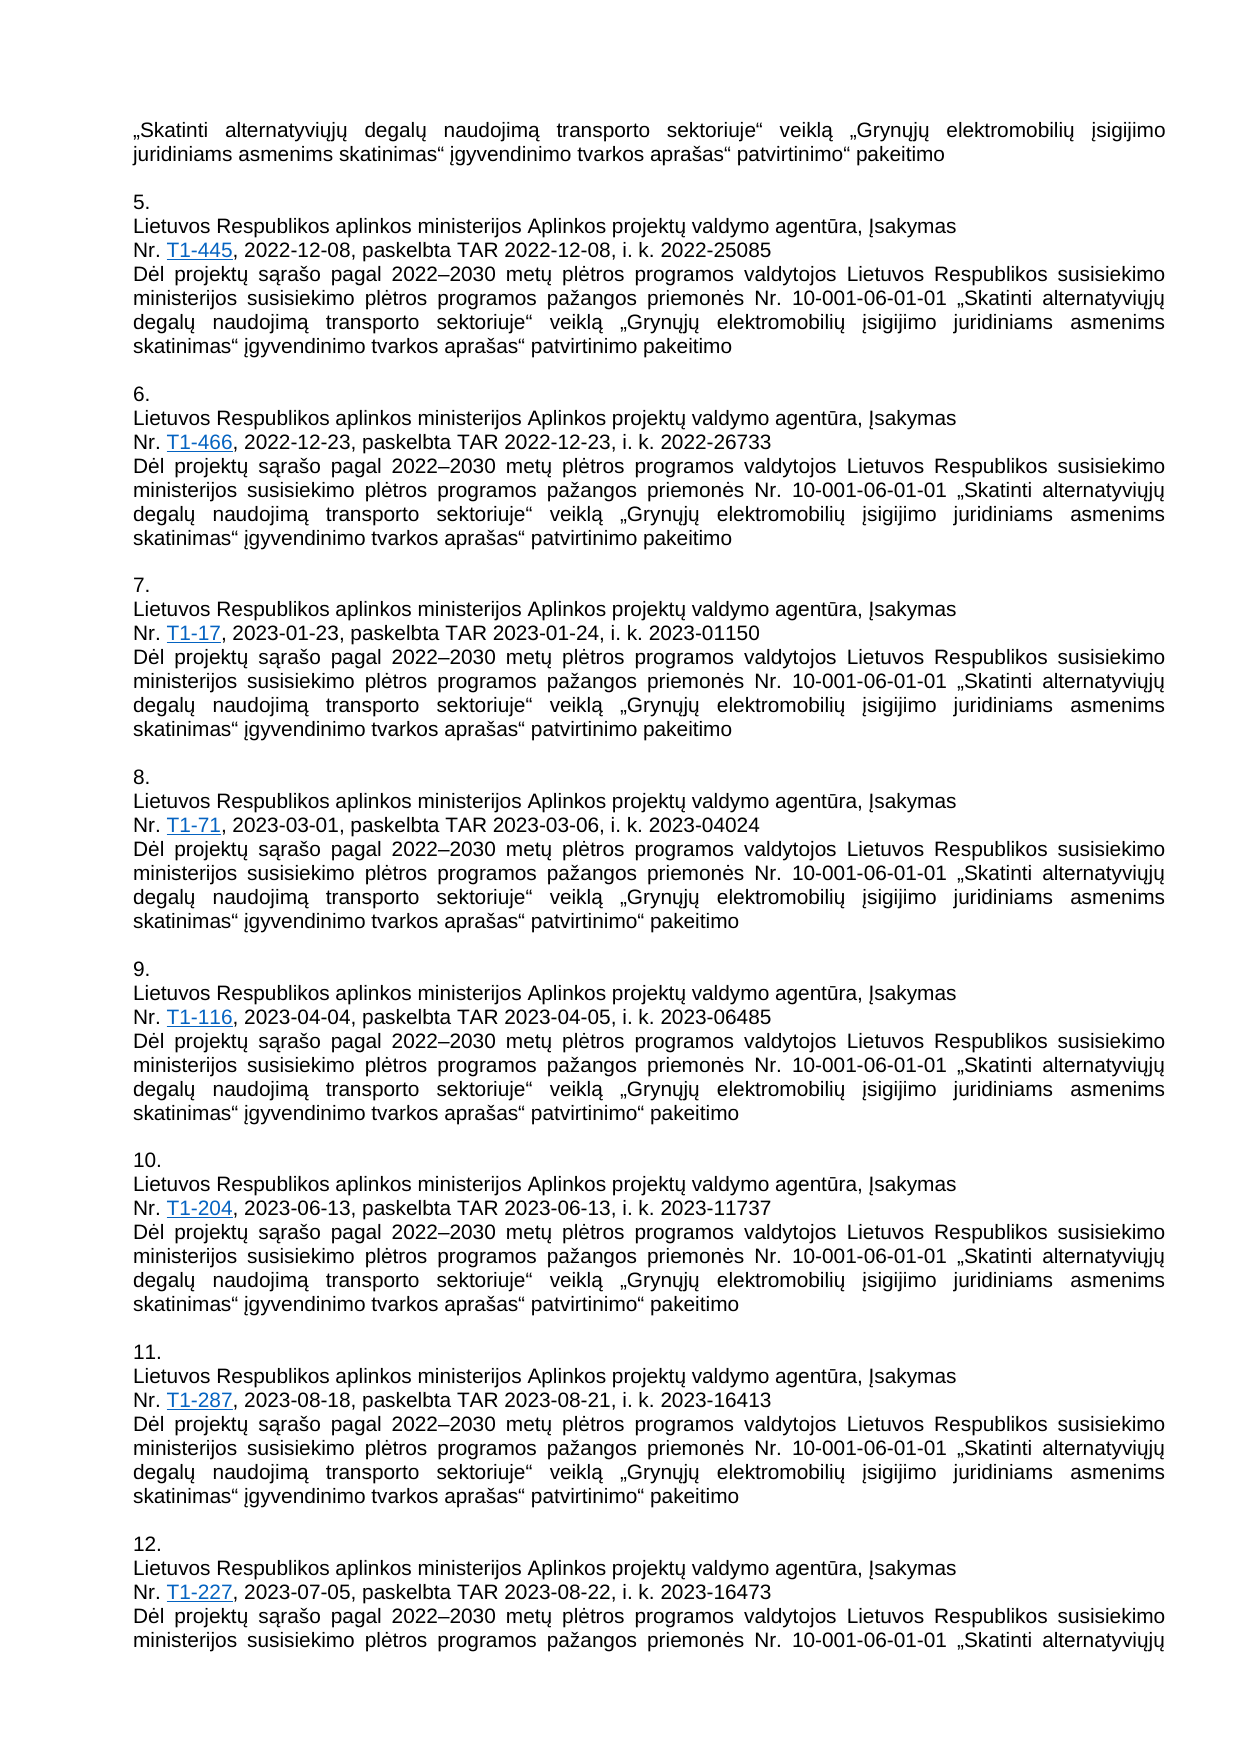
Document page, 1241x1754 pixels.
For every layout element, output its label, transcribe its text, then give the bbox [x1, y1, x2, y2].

text Dėl projektų sąrašo pagal 2022–2030 metų plėtros programos valdytojos Lietuvos Respublikos susisiekimo ministerijos susisiekimo plėtros programos pažangos priemonės Nr. 10-001-06-01-01 „Skatinti alternatyviųjų [133, 1603, 1167, 1651]
text 7. [133, 573, 1167, 597]
text Dėl projektų sąrašo pagal 2022–2030 metų plėtros programos valdytojos Lietuvos Respublikos susisiekimo ministerijos susisiekimo plėtros programos pažangos priemonės Nr. 10-001-06-01-01 „Skatinti alternatyviųjų degalų naudojimą transporto sektoriuje“ veiklą „Grynųjų elektromobilių įsigijimo juridiniams asmenims skatinimas“ įgyvendinimo tvarkos aprašas“ patvirtinimo pakeitimo [133, 453, 1167, 549]
text Dėl projektų sąrašo pagal 2022–2030 metų plėtros programos valdytojos Lietuvos Respublikos susisiekimo ministerijos susisiekimo plėtros programos pažangos priemonės Nr. 10-001-06-01-01 „Skatinti alternatyviųjų degalų naudojimą transporto sektoriuje“ veiklą „Grynųjų elektromobilių įsigijimo juridiniams asmenims skatinimas“ įgyvendinimo tvarkos aprašas“ patvirtinimo“ pakeitimo [133, 837, 1167, 933]
text Dėl projektų sąrašo pagal 2022–2030 metų plėtros programos valdytojos Lietuvos Respublikos susisiekimo ministerijos susisiekimo plėtros programos pažangos priemonės Nr. 10-001-06-01-01 „Skatinti alternatyviųjų degalų naudojimą transporto sektoriuje“ veiklą „Grynųjų elektromobilių įsigijimo juridiniams asmenims skatinimas“ įgyvendinimo tvarkos aprašas“ patvirtinimo pakeitimo [133, 262, 1167, 358]
text Lietuvos Respublikos aplinkos ministerijos Aplinkos projektų valdymo agentūra, Įsakymas [133, 1172, 1167, 1196]
text Dėl projektų sąrašo pagal 2022–2030 metų plėtros programos valdytojos Lietuvos Respublikos susisiekimo ministerijos susisiekimo plėtros programos pažangos priemonės Nr. 10-001-06-01-01 „Skatinti alternatyviųjų degalų naudojimą transporto sektoriuje“ veiklą „Grynųjų elektromobilių įsigijimo juridiniams asmenims skatinimas“ įgyvendinimo tvarkos aprašas“ patvirtinimo“ pakeitimo [133, 1412, 1167, 1508]
text 11. [133, 1340, 1167, 1364]
text Lietuvos Respublikos aplinkos ministerijos Aplinkos projektų valdymo agentūra, Įsakymas [133, 406, 1167, 429]
text 6. [133, 382, 1167, 406]
text 9. [133, 957, 1167, 981]
text Dėl projektų sąrašo pagal 2022–2030 metų plėtros programos valdytojos Lietuvos Respublikos susisiekimo ministerijos susisiekimo plėtros programos pažangos priemonės Nr. 10-001-06-01-01 „Skatinti alternatyviųjų degalų naudojimą transporto sektoriuje“ veiklą „Grynųjų elektromobilių įsigijimo juridiniams asmenims skatinimas“ įgyvendinimo tvarkos aprašas“ patvirtinimo“ pakeitimo [133, 1220, 1167, 1316]
text Lietuvos Respublikos aplinkos ministerijos Aplinkos projektų valdymo agentūra, Įsakymas [133, 1556, 1167, 1579]
text 12. [133, 1532, 1167, 1556]
text Lietuvos Respublikos aplinkos ministerijos Aplinkos projektų valdymo agentūra, Įsakymas [133, 789, 1167, 813]
text 10. [133, 1148, 1167, 1172]
text Nr. T1-227, 2023-07-05, paskelbta TAR 2023-08-22, i. k. 2023-16473 [133, 1579, 1167, 1603]
text Nr. T1-204, 2023-06-13, paskelbta TAR 2023-06-13, i. k. 2023-11737 [133, 1196, 1167, 1220]
text Nr. T1-445, 2022-12-08, paskelbta TAR 2022-12-08, i. k. 2022-25085 [133, 238, 1167, 262]
text Nr. T1-71, 2023-03-01, paskelbta TAR 2023-03-06, i. k. 2023-04024 [133, 813, 1167, 837]
text Lietuvos Respublikos aplinkos ministerijos Aplinkos projektų valdymo agentūra, Įsakymas [133, 1364, 1167, 1388]
text 5. [133, 190, 1167, 214]
text „Skatinti alternatyviųjų degalų naudojimą transporto sektoriuje“ veiklą „Grynųjų elektromobilių įsigijimo juridiniams asmenims skatinimas“ įgyvendinimo tvarkos aprašas“ patvirtinimo“ pakeitimo [133, 118, 1167, 166]
text Nr. T1-466, 2022-12-23, paskelbta TAR 2022-12-23, i. k. 2022-26733 [133, 429, 1167, 453]
text 8. [133, 765, 1167, 789]
text Dėl projektų sąrašo pagal 2022–2030 metų plėtros programos valdytojos Lietuvos Respublikos susisiekimo ministerijos susisiekimo plėtros programos pažangos priemonės Nr. 10-001-06-01-01 „Skatinti alternatyviųjų degalų naudojimą transporto sektoriuje“ veiklą „Grynųjų elektromobilių įsigijimo juridiniams asmenims skatinimas“ įgyvendinimo tvarkos aprašas“ patvirtinimo“ pakeitimo [133, 1028, 1167, 1124]
text Lietuvos Respublikos aplinkos ministerijos Aplinkos projektų valdymo agentūra, Įsakymas [133, 214, 1167, 238]
text Dėl projektų sąrašo pagal 2022–2030 metų plėtros programos valdytojos Lietuvos Respublikos susisiekimo ministerijos susisiekimo plėtros programos pažangos priemonės Nr. 10-001-06-01-01 „Skatinti alternatyviųjų degalų naudojimą transporto sektoriuje“ veiklą „Grynųjų elektromobilių įsigijimo juridiniams asmenims skatinimas“ įgyvendinimo tvarkos aprašas“ patvirtinimo pakeitimo [133, 645, 1167, 741]
text Lietuvos Respublikos aplinkos ministerijos Aplinkos projektų valdymo agentūra, Įsakymas [133, 597, 1167, 621]
text Lietuvos Respublikos aplinkos ministerijos Aplinkos projektų valdymo agentūra, Įsakymas [133, 981, 1167, 1004]
text Nr. T1-287, 2023-08-18, paskelbta TAR 2023-08-21, i. k. 2023-16413 [133, 1388, 1167, 1412]
text Nr. T1-116, 2023-04-04, paskelbta TAR 2023-04-05, i. k. 2023-06485 [133, 1004, 1167, 1028]
text Nr. T1-17, 2023-01-23, paskelbta TAR 2023-01-24, i. k. 2023-01150 [133, 621, 1167, 645]
